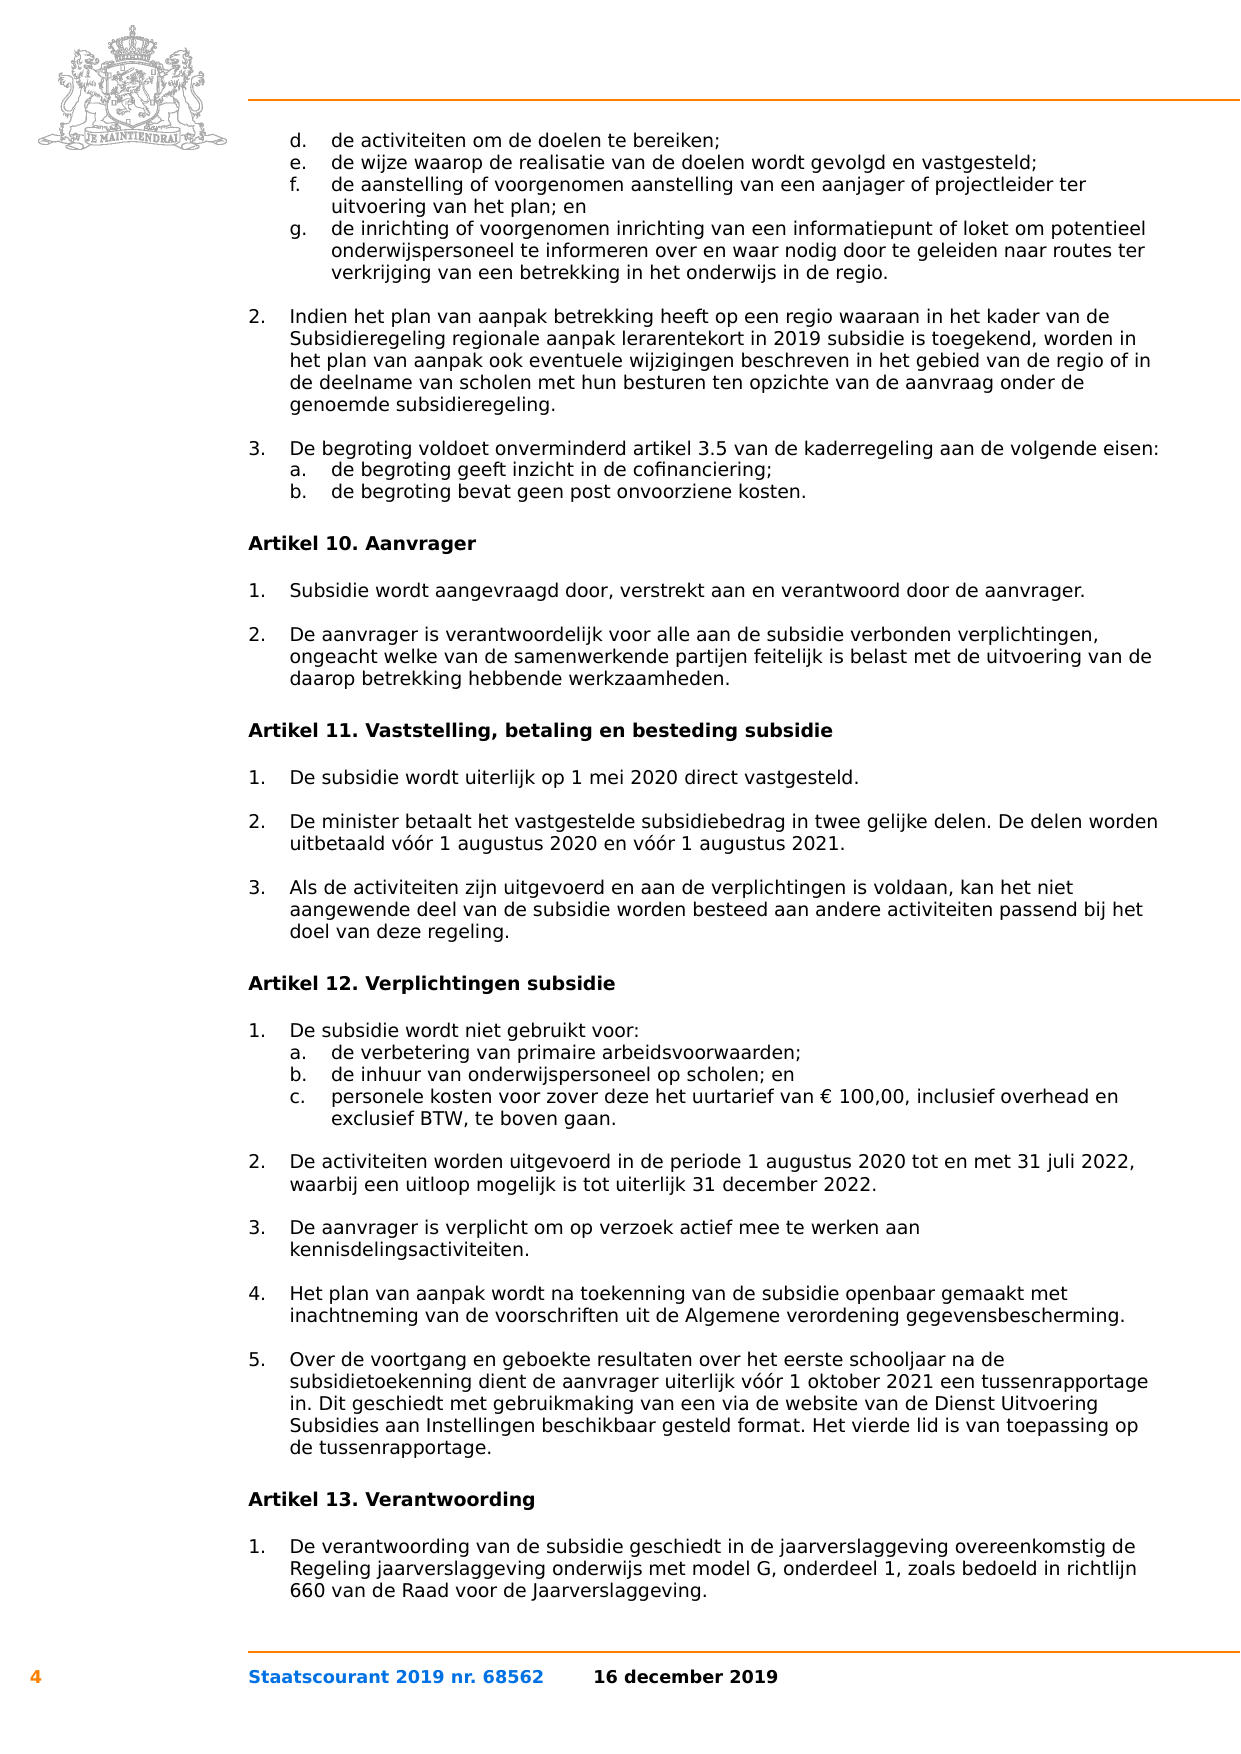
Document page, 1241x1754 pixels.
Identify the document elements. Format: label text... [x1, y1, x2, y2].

text 1. De verantwoording van de subsidie geschiedt in de jaarverslaggeving overeenkomstig de Regeling jaarverslaggeving onderwijs met model G, onderdeel 1, zoals bedoeld in richtlijn 660 van de Raad voor de Jaarverslaggeving. [248, 1536, 1163, 1602]
text 3. Als de activiteiten zijn uitgevoerd en aan de verplichtingen is voldaan, kan het niet aangewende deel van de subsidie worden besteed aan andere activiteiten passend bij het doel van deze regeling. [248, 877, 1163, 943]
text g. de inrichting of voorgenomen inrichting van een informatiepunt of loket om potentieel onderwijspersoneel te informeren over en waar nodig door te geleiden naar routes ter verkrijging van een betrekking in het onderwijs in de regio. [289, 218, 1163, 284]
text 3. De aanvrager is verplicht om op verzoek actief mee te werken aan kennisdelingsactiviteiten. [248, 1217, 1163, 1261]
text 4. Het plan van aanpak wordt na toekenning van de subsidie openbaar gemaakt met inachtneming van de voorschriften uit de Algemene verordening gegevensbescherming. [248, 1283, 1163, 1327]
text c. personele kosten voor zover deze het uurtarief van € 100,00, inclusief overhead en exclusief BTW, te boven gaan. [289, 1086, 1163, 1129]
text 1. Subsidie wordt aangevraagd door, verstrekt aan en verantwoord door de aanvrager. [248, 580, 1163, 602]
text 3. De begroting voldoet onverminderd artikel 3.5 van de kaderregeling aan de volgende eisen: [248, 437, 1163, 459]
text b. de begroting bevat geen post onvoorziene kosten. [289, 481, 1163, 503]
text a. de verbetering van primaire arbeidsvoorwaarden; [289, 1042, 1163, 1064]
picture [38, 25, 227, 150]
subtitle Artikel 13. Verantwoording [248, 1489, 1163, 1511]
text 2. De aanvrager is verantwoordelijk voor alle aan de subsidie verbonden verplichtingen, ongeacht welke van de samenwerkende partijen feitelijk is belast met de uitvoering van de daarop betrekking hebbende werkzaamheden. [248, 624, 1163, 690]
text 1. De subsidie wordt uiterlijk op 1 mei 2020 direct vastgesteld. [248, 767, 1163, 789]
text e. de wijze waarop de realisatie van de doelen wordt gevolgd en vastgesteld; [289, 152, 1163, 174]
text f. de aanstelling of voorgenomen aanstelling van een aanjager of projectleider ter uitvoering van het plan; en [289, 174, 1163, 218]
text d. de activiteiten om de doelen te bereiken; [289, 130, 1163, 152]
text 5. Over de voortgang en geboekte resultaten over het eerste schooljaar na de subsidietoekenning dient de aanvrager uiterlijk vóór 1 oktober 2021 een tussenrapportage in. Dit geschiedt met gebruikmaking van een via de website van de Dienst Uitvoering Subsidies aan Instellingen beschikbaar gesteld format. Het vierde lid is van toepassing op de tussenrapportage. [248, 1349, 1163, 1459]
text a. de begroting geeft inzicht in de cofinanciering; [289, 459, 1163, 481]
subtitle Artikel 12. Verplichtingen subsidie [248, 973, 1163, 995]
text 2. Indien het plan van aanpak betrekking heeft op een regio waaraan in het kader van de Subsidieregeling regionale aanpak lerarentekort in 2019 subsidie is toegekend, worden in het plan van aanpak ook eventuele wijzigingen beschreven in het gebied van de regio of in de deelname van scholen met hun besturen ten opzichte van de aanvraag onder de genoemde subsidieregeling. [248, 306, 1163, 416]
text 2. De minister betaalt het vastgestelde subsidiebedrag in twee gelijke delen. De delen worden uitbetaald vóór 1 augustus 2020 en vóór 1 augustus 2021. [248, 811, 1163, 855]
text 1. De subsidie wordt niet gebruikt voor: [248, 1020, 1163, 1042]
text 2. De activiteiten worden uitgevoerd in de periode 1 augustus 2020 tot en met 31 juli 2022, waarbij een uitloop mogelijk is tot uiterlijk 31 december 2022. [248, 1151, 1163, 1195]
subtitle Artikel 11. Vaststelling, betaling en besteding subsidie [248, 720, 1163, 742]
text b. de inhuur van onderwijspersoneel op scholen; en [289, 1064, 1163, 1086]
subtitle Artikel 10. Aanvrager [248, 533, 1163, 555]
